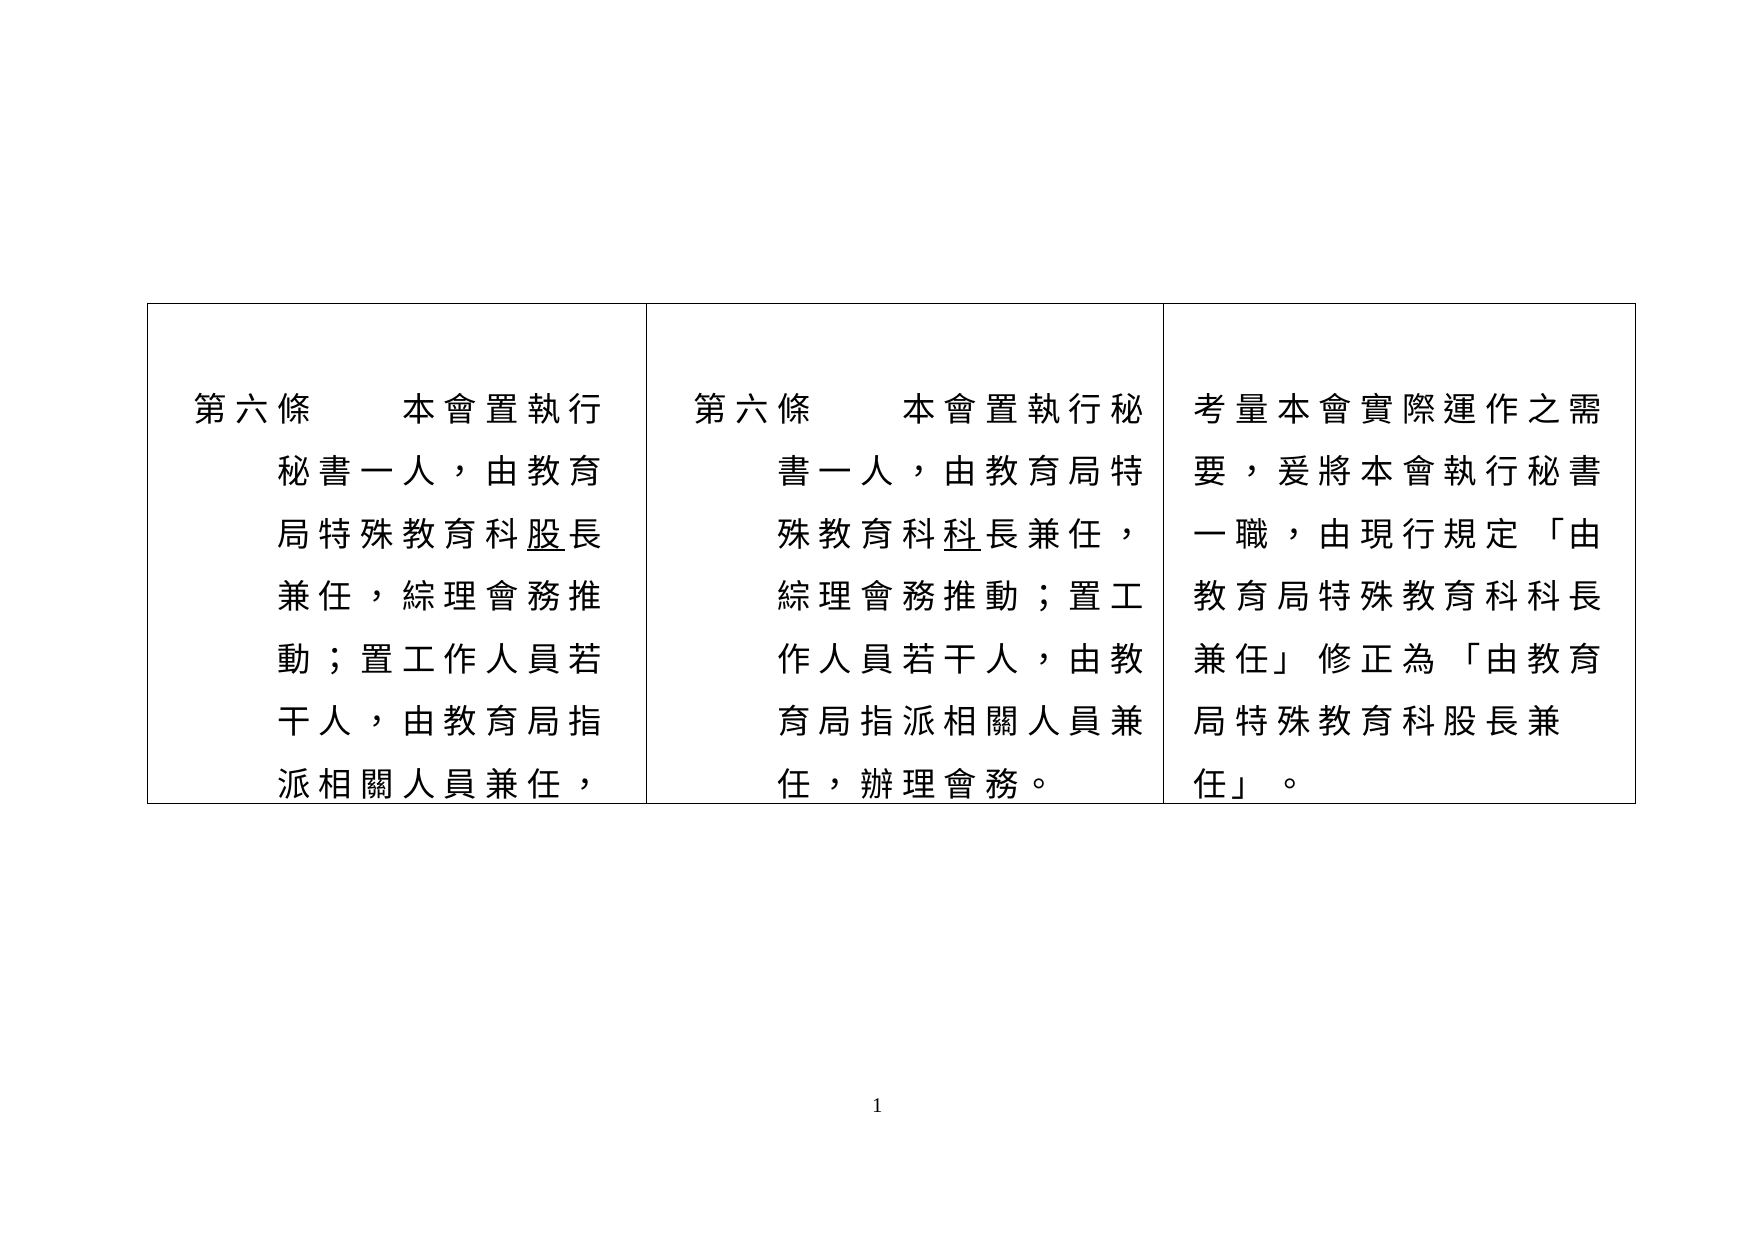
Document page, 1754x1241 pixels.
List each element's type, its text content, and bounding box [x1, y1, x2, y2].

table_cell 考量本會實際運作之需要，爰將本會執行秘書一職，由現行規定「由教育局特殊教育科科長兼任」修正為「由教育局特殊教育科股長兼任」。 [1164, 304, 1635, 802]
table_cell 第六條 本會置執行秘書一人，由教育局特殊教育科股長兼任，綜理會務推動；置工作人員若干人，由教育局指派相關人員兼任， [148, 304, 646, 802]
table_cell 第六條 本會置執行秘書一人，由教育局特殊教育科科長兼任，綜理會務推動；置工作人員若干人，由教育局指派相關人員兼任，辦理會務。 [647, 304, 1163, 802]
